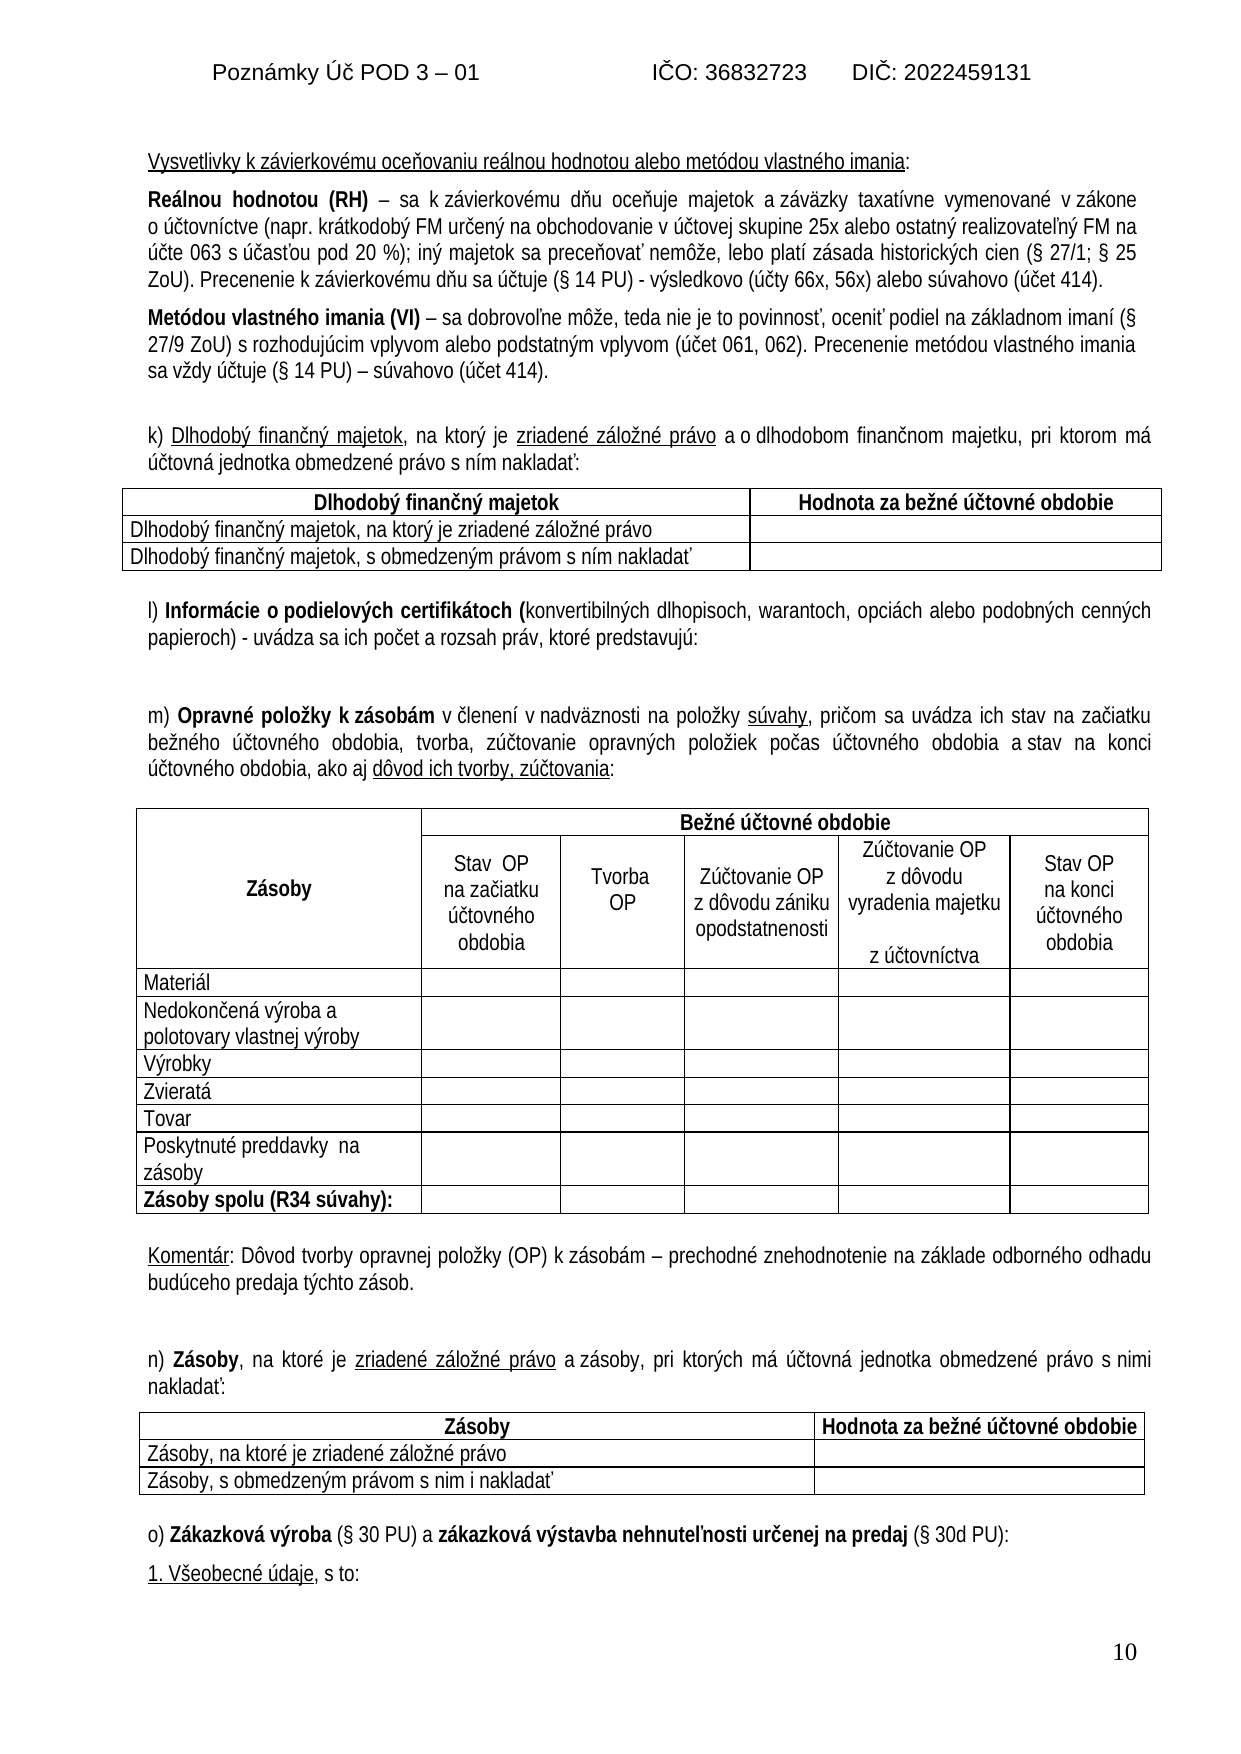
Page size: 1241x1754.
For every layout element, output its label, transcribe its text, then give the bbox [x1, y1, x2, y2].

table_cell [839, 1133, 1009, 1185]
table_cell [1011, 1186, 1148, 1213]
table_cell [685, 1078, 838, 1104]
table_cell Zúčtovanie OP z dôvodu vyradenia majetku z účtovníctva [839, 836, 1009, 968]
table_cell [685, 1133, 838, 1185]
text Komentár: Dôvod tvorby opravnej položky (OP) k zásobám – prechodné znehodnotenie na základe odborného odhadu budúceho predaja týchto zásob. [148, 1242, 1152, 1295]
table_header Dlhodobý finančný majetok [123, 489, 749, 515]
text Vysvetlivky k závierkovému oceňovaniu reálnou hodnotou alebo metódou vlastného imania: [148, 148, 1137, 174]
table_header Hodnota za bežné účtovné obdobie [751, 489, 1161, 515]
table_cell Poskytnuté preddavky na zásoby [137, 1133, 421, 1185]
table_cell [685, 1186, 838, 1213]
table_cell Stav OP na začiatku účtovného obdobia [422, 836, 560, 968]
table_cell [839, 969, 1009, 996]
table_cell Zásoby spolu (R34 súvahy): [137, 1186, 421, 1213]
table_cell [685, 969, 838, 996]
table_cell [839, 997, 1009, 1049]
table_cell [422, 969, 560, 996]
table_cell [815, 1440, 1144, 1466]
table_cell [839, 1186, 1009, 1213]
table_cell [839, 1050, 1009, 1077]
table_cell Tvorba OP [561, 836, 684, 968]
table_cell [751, 516, 1161, 542]
table_cell Tovar [137, 1105, 421, 1131]
table_header Bežné účtovné obdobie [422, 809, 1148, 835]
table_cell [561, 1133, 684, 1185]
table_cell [561, 1105, 684, 1131]
table_cell [839, 1105, 1009, 1131]
text l) Informácie o podielových certifikátoch (konvertibilných dlhopisoch, warantoch, opciách alebo podobných cenných papieroch) - uvádza sa ich počet a rozsah práv, ktoré predstavujú: [148, 597, 1152, 650]
table_cell Zásoby, na ktoré je zriadené záložné právo [140, 1440, 814, 1466]
table_cell [422, 1186, 560, 1213]
table_cell [561, 1078, 684, 1104]
table_cell Dlhodobý finančný majetok, s obmedzeným právom s ním nakladať [123, 543, 749, 570]
text o) Zákazková výroba (§ 30 PU) a zákazková výstavba nehnuteľnosti určenej na predaj (§ 30d PU): [148, 1521, 1186, 1548]
table_cell [815, 1468, 1144, 1494]
text n) Zásoby, na ktoré je zriadené záložné právo a zásoby, pri ktorých má účtovná jednotka obmedzené právo s nimi nakladať: [148, 1346, 1152, 1399]
table_cell [422, 1105, 560, 1131]
table_header Hodnota za bežné účtovné obdobie [815, 1413, 1144, 1439]
table_cell [422, 1050, 560, 1077]
text m) Opravné položky k zásobám v členení v nadväznosti na položky súvahy, pričom sa uvádza ich stav na začiatku bežného účtovného obdobia, tvorba, zúčtovanie opravných položiek počas účtovného obdobia a stav na konci účtovného obdobia, ako aj dôvod ich tvorby, zúčtovania: [148, 702, 1152, 782]
table_cell [685, 997, 838, 1049]
table_header Zásoby [137, 809, 421, 968]
table_cell [422, 1133, 560, 1185]
table_cell [839, 1078, 1009, 1104]
table_header Zásoby [140, 1413, 814, 1439]
table_cell [1011, 1050, 1148, 1077]
table_cell [751, 543, 1161, 570]
table_cell Zvieratá [137, 1078, 421, 1104]
table_cell [685, 1050, 838, 1077]
table_cell Nedokončená výroba a polotovary vlastnej výroby [137, 997, 421, 1049]
table_cell [1011, 1133, 1148, 1185]
table_cell [422, 1078, 560, 1104]
table_cell Dlhodobý finančný majetok, na ktorý je zriadené záložné právo [123, 516, 749, 542]
table_cell Výrobky [137, 1050, 421, 1077]
table_cell [1011, 1105, 1148, 1131]
text Metódou vlastného imania (VI) – sa dobrovoľne môže, teda nie je to povinnosť, oceniť podiel na základnom imaní (§ 27/9 ZoU) s rozhodujúcim vplyvom alebo podstatným vplyvom (účet 061, 062). Precenenie metódou vlastného imania sa vždy účtuje (§ 14 PU) – súvahovo (účet 414). [148, 304, 1137, 383]
table_cell [561, 969, 684, 996]
text Reálnou hodnotou (RH) – sa k závierkovému dňu oceňuje majetok a záväzky taxatívne vymenované v zákone o účtovníctve (napr. krátkodobý FM určený na obchodovanie v účtovej skupine 25x alebo ostatný realizovateľný FM na účte 063 s účasťou pod 20 %); iný majetok sa preceňovať nemôže, lebo platí zásada historických cien (§ 27/1; § 25 ZoU). Precenenie k závierkovému dňu sa účtuje (§ 14 PU) - výsledkovo (účty 66x, 56x) alebo súvahovo (účet 414). [148, 186, 1137, 292]
table_cell [561, 1050, 684, 1077]
table_cell Stav OP na konci účtovného obdobia [1011, 836, 1148, 968]
table_cell [1011, 969, 1148, 996]
table_cell [685, 1105, 838, 1131]
text k) Dlhodobý finančný majetok, na ktorý je zriadené záložné právo a o dlhodobom finančnom majetku, pri ktorom má účtovná jednotka obmedzené právo s ním nakladať: [148, 422, 1152, 475]
table_cell [1011, 1078, 1148, 1104]
table_cell [561, 997, 684, 1049]
table_cell [1011, 997, 1148, 1049]
table_cell Zúčtovanie OP z dôvodu zániku opodstatnenosti [685, 836, 838, 968]
table_cell Materiál [137, 969, 421, 996]
table_cell [561, 1186, 684, 1213]
table_cell Zásoby, s obmedzeným právom s nim i nakladať [140, 1468, 814, 1494]
table_cell [422, 997, 560, 1049]
text 1. Všeobecné údaje, s to: [148, 1560, 1186, 1586]
